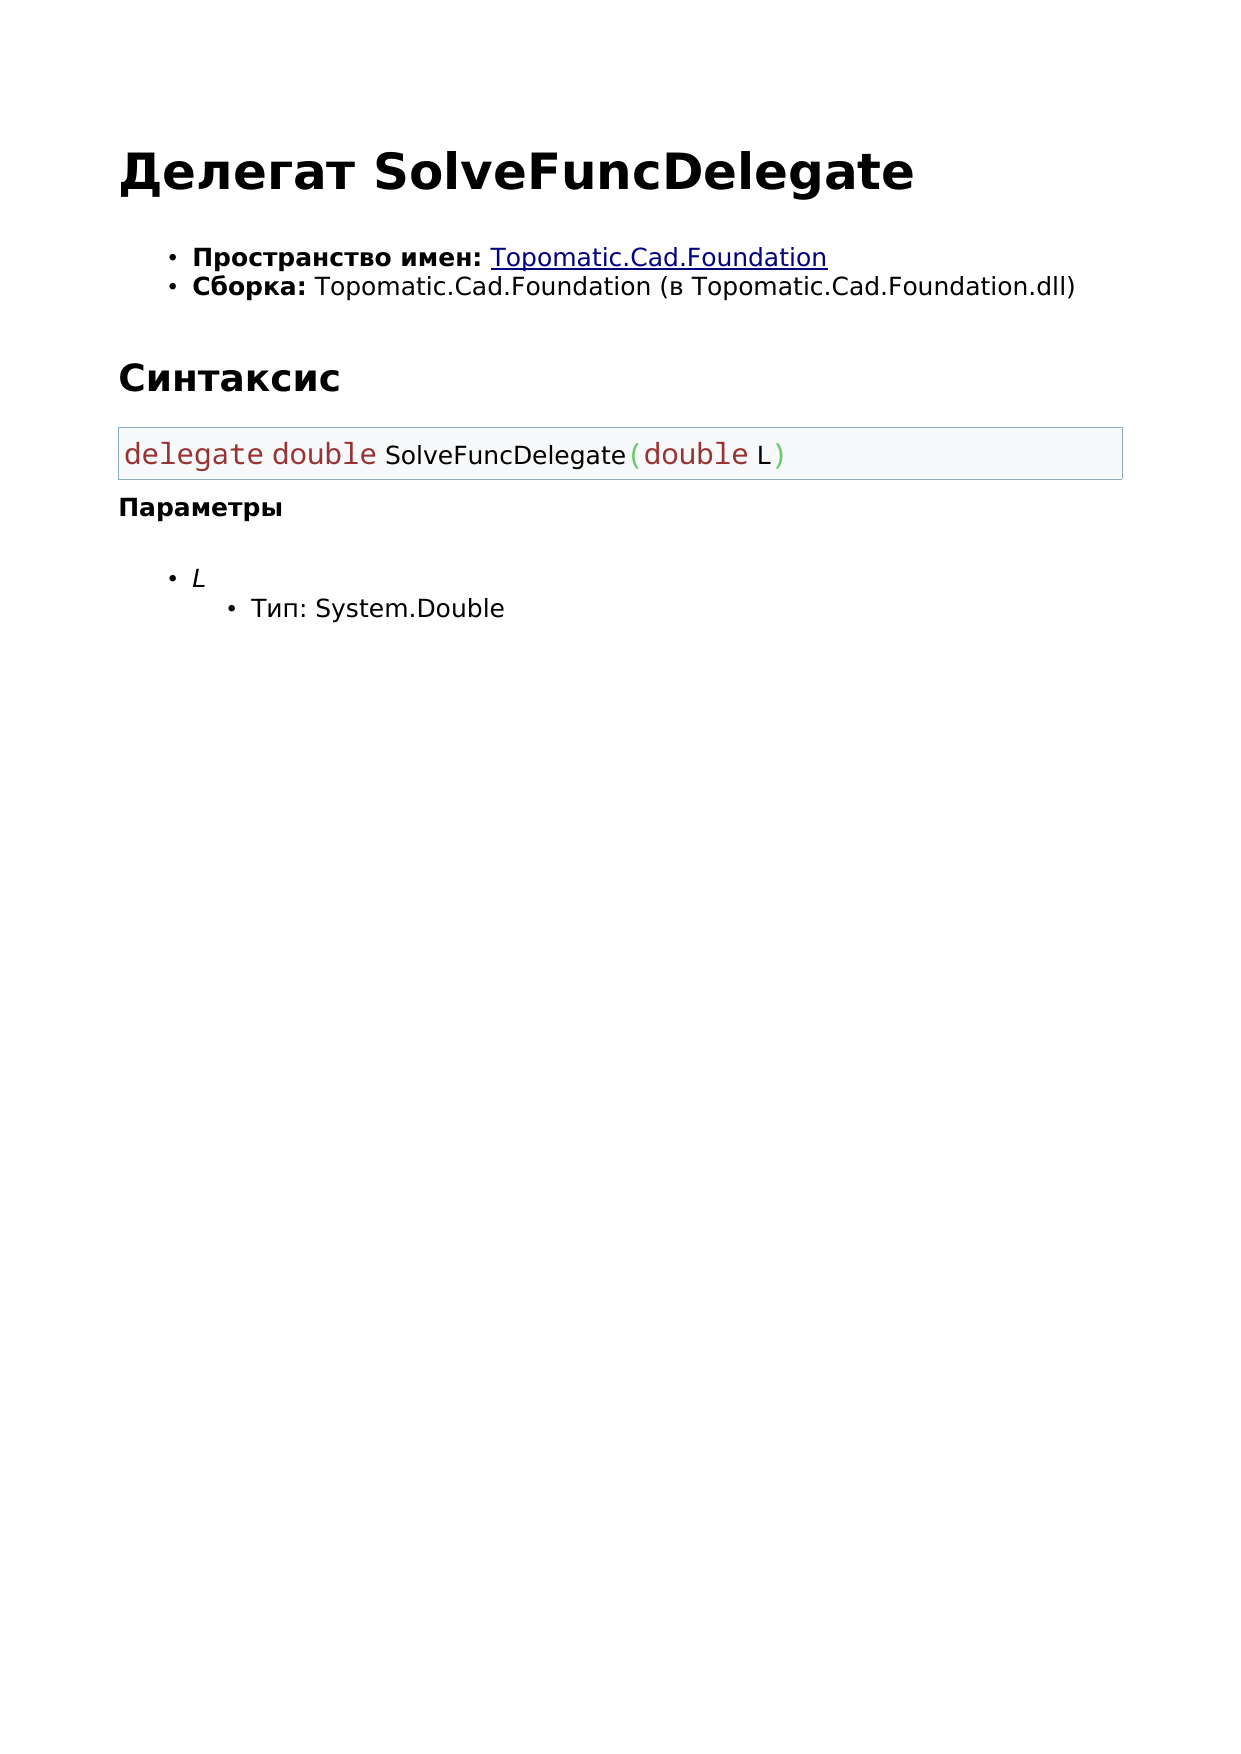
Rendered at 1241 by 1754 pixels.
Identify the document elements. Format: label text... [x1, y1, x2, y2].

text Параметры [118, 493, 1122, 523]
list Сборка: Topomatic.Cad.Foundation (в Topomatic.Cad.Foundation.dll) [177, 272, 1122, 302]
table_header delegate double SolveFuncDelegate(double L) [119, 428, 1122, 478]
list Пространство имен: Topomatic.Cad.Foundation [177, 243, 1122, 272]
list L [177, 564, 1122, 594]
subtitle Делегат SolveFuncDelegate [118, 143, 1122, 201]
subtitle Синтаксис [118, 356, 1122, 400]
list Тип: System.Double [236, 594, 1122, 623]
